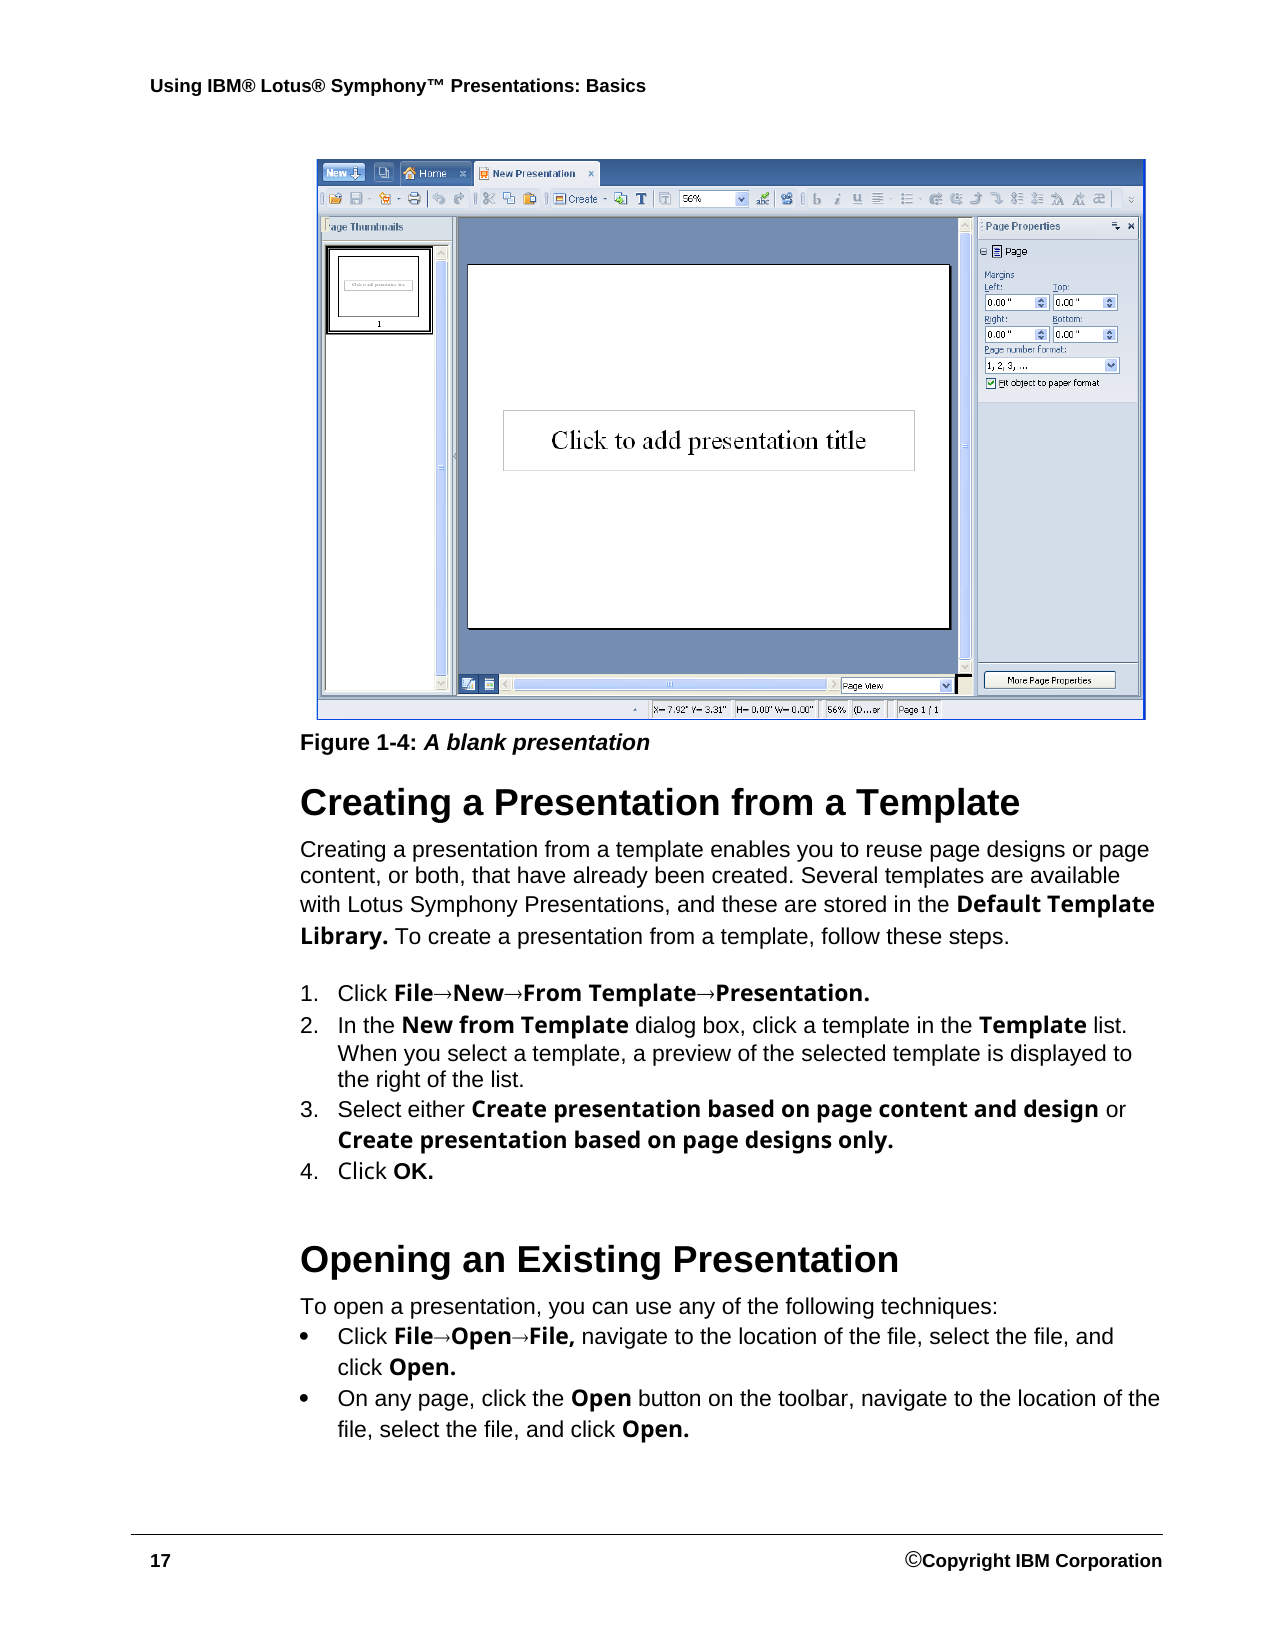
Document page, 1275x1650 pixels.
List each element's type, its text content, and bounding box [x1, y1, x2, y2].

list On any page, click the Open button on the toolbar, navigate to the location of the file, select the file, and click Open. [300, 1382, 1162, 1444]
subtitle Creating a Presentation from a Template [300, 780, 1162, 823]
list Select either Create presentation based on page content and design or Create presentation based on page designs only. [300, 1092, 1162, 1155]
text To open a presentation, you can use any of the following techniques: [300, 1293, 1162, 1319]
list In the New from Template dialog box, click a template in the Template list. When you select a template, a preview of the selected template is displayed to the right of the list. [300, 1008, 1162, 1092]
subtitle Opening an Existing Presentation [300, 1238, 1162, 1281]
list Click FileOpenFile, navigate to the location of the file, select the file, and click Open. [300, 1319, 1162, 1382]
text Creating a presentation from a template enables you to reuse page designs or page content, or both, that have already been created. Several templates are available with Lotus Symphony Presentations, and these are stored in the Default Template Library. To create a presentation from a template, follow these steps. [300, 836, 1162, 951]
text Figure 1-4: A blank presentation [300, 729, 1162, 755]
list Click FileNewFrom TemplatePresentation. [300, 977, 1162, 1008]
list Click OK. [300, 1155, 1162, 1186]
picture [316, 159, 1146, 720]
